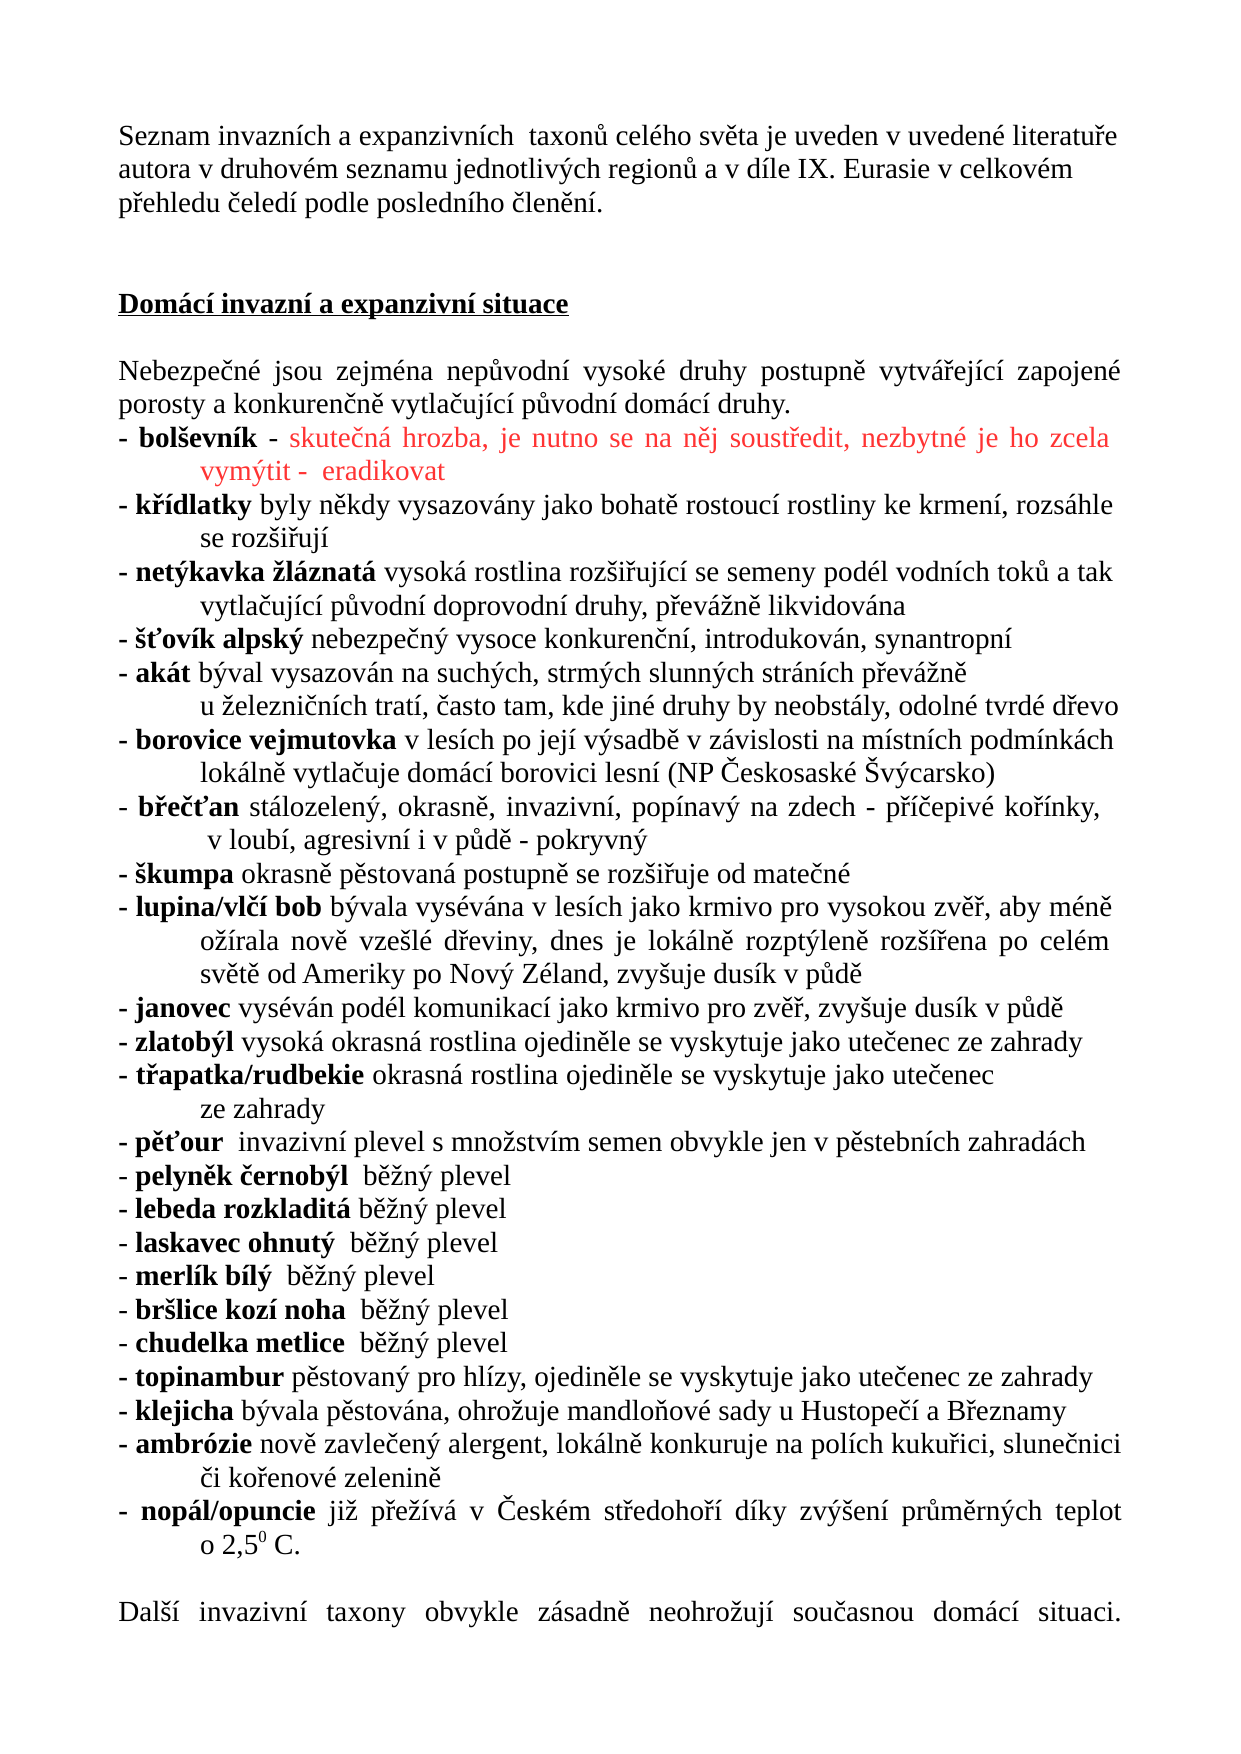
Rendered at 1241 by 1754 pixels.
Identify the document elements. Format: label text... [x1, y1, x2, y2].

text - křídlatky byly někdy vysazovány jako bohatě rostoucí rostliny ke krmení, rozsáhle se rozšiřují [118, 487, 1122, 554]
text - janovec vyséván podél komunikací jako krmivo pro zvěř, zvyšuje dusík v půdě [118, 990, 1122, 1024]
text - ambrózie nově zavlečený alergent, lokálně konkuruje na polích kukuřici, slunečnici či kořenové zelenině [118, 1426, 1122, 1493]
text Domácí invazní a expanzivní situace [118, 286, 1122, 319]
text Další invazivní taxony obvykle zásadně neohrožují současnou domácí situaci. [118, 1594, 1122, 1627]
text - pelyněk černobýl běžný plevel [118, 1158, 1122, 1191]
text - chudelka metlice běžný plevel [118, 1326, 1122, 1359]
text - netýkavka žláznatá vysoká rostlina rozšiřující se semeny podél vodních toků a tak vytlačující původní doprovodní druhy, převážně likvidována [118, 554, 1122, 621]
text - lebeda rozkladitá běžný plevel [118, 1191, 1122, 1225]
text - akát býval vysazován na suchých, strmých slunných stráních převážně u železničních tratí, často tam, kde jiné druhy by neobstály, odolné tvrdé dřevo [118, 655, 1122, 722]
text - šťovík alpský nebezpečný vysoce konkurenční, introdukován, synantropní [118, 621, 1122, 655]
text - škumpa okrasně pěstovaná postupně se rozšiřuje od matečné [118, 856, 1122, 889]
text - zlatobýl vysoká okrasná rostlina ojediněle se vyskytuje jako utečenec ze zahrady [118, 1024, 1122, 1057]
text - bršlice kozí noha běžný plevel [118, 1292, 1122, 1326]
text - borovice vejmutovka v lesích po její výsadbě v závislosti na místních podmínkách lokálně vytlačuje domácí borovici lesní (NP Českosaské Švýcarsko) [118, 722, 1122, 789]
text - třapatka/rudbekie okrasná rostlina ojediněle se vyskytuje jako utečenec ze zahrady [118, 1057, 1122, 1124]
text - klejicha bývala pěstována, ohrožuje mandloňové sady u Hustopečí a Březnamy [118, 1393, 1122, 1426]
text - topinambur pěstovaný pro hlízy, ojediněle se vyskytuje jako utečenec ze zahrady [118, 1359, 1122, 1393]
text - břečťan stálozelený, okrasně, invazivní, popínavý na zdech - příčepivé kořínky, v loubí, agresivní i v půdě - pokryvný [118, 789, 1122, 856]
text - pěťour invazivní plevel s množstvím semen obvykle jen v pěstebních zahradách [118, 1124, 1122, 1158]
text - merlík bílý běžný plevel [118, 1258, 1122, 1292]
text Seznam invazních a expanzivních taxonů celého světa je uveden v uvedené literatuře autora v druhovém seznamu jednotlivých regionů a v díle IX. Eurasie v celkovém přehledu čeledí podle posledního členění. [118, 118, 1122, 219]
text - laskavec ohnutý běžný plevel [118, 1225, 1122, 1258]
text - nopál/opuncie již přežívá v Českém středohoří díky zvýšení průměrných teplot o 2,50 C. [118, 1493, 1122, 1560]
text - bolševník - skutečná hrozba, je nutno se na něj soustředit, nezbytné je ho zcela vymýtit - eradikovat [118, 420, 1122, 487]
text Nebezpečné jsou zejména nepůvodní vysoké druhy postupně vytvářející zapojené porosty a konkurenčně vytlačující původní domácí druhy. [118, 353, 1122, 420]
text - lupina/vlčí bob bývala vysévána v lesích jako krmivo pro vysokou zvěř, aby méně ožírala nově vzešlé dřeviny, dnes je lokálně rozptýleně rozšířena po celém světě od Ameriky po Nový Zéland, zvyšuje dusík v půdě [118, 889, 1122, 990]
